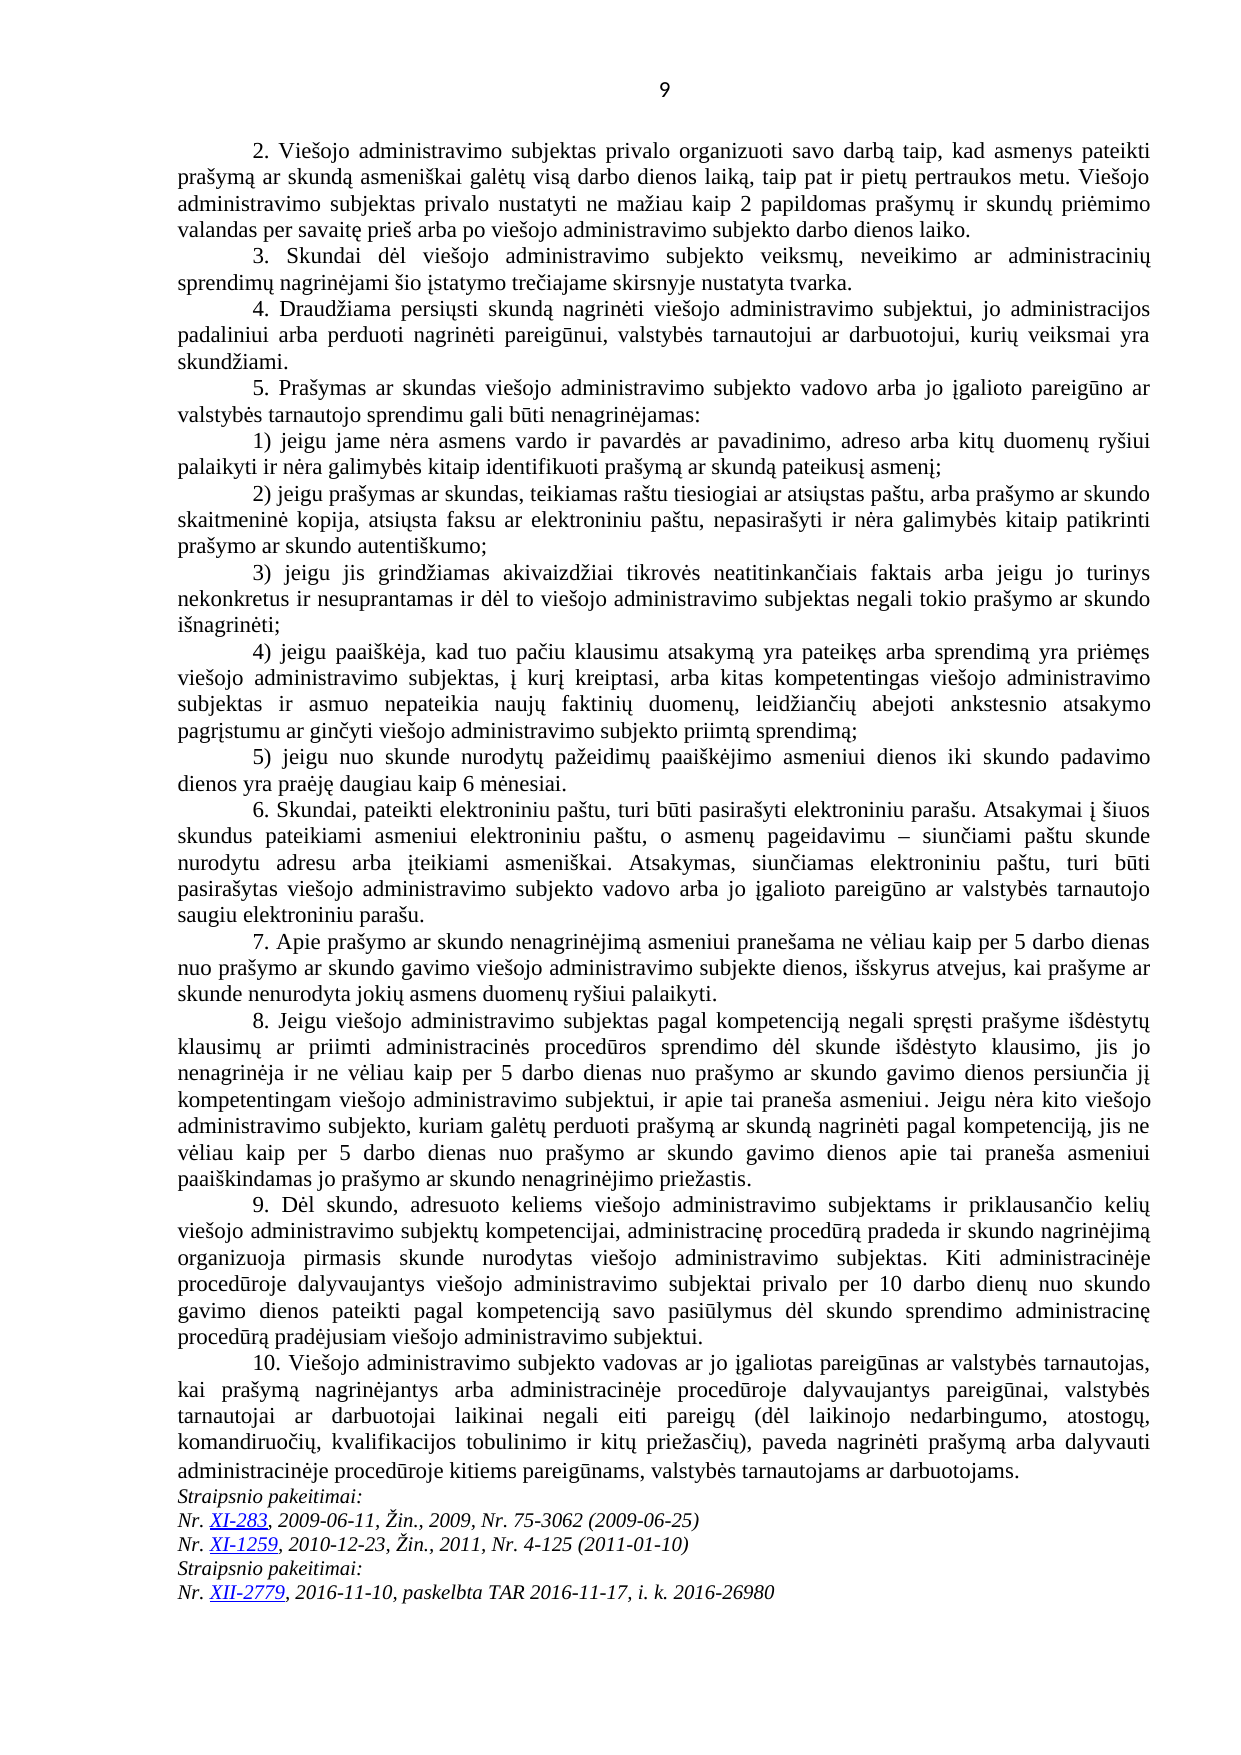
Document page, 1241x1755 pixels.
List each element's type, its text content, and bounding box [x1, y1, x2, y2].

text 2) jeigu prašymas ar skundas, teikiamas raštu tiesiogiai ar atsiųstas paštu, arba prašymo ar skundo skaitmeninė kopija, atsiųsta faksu ar elektroniniu paštu, nepasirašyti ir nėra galimybės kitaip patikrinti prašymo ar skundo autentiškumo; [177, 480, 1152, 559]
text Straipsnio pakeitimai: [177, 1483, 1152, 1508]
text 7. Apie prašymo ar skundo nenagrinėjimą asmeniui pranešama ne vėliau kaip per 5 darbo dienas nuo prašymo ar skundo gavimo viešojo administravimo subjekte dienos, išskyrus atvejus, kai prašyme ar skunde nenurodyta jokių asmens duomenų ryšiui palaikyti. [177, 928, 1152, 1007]
text Nr. XI-1259, 2010-12-23, Žin., 2011, Nr. 4-125 (2011-01-10) [177, 1532, 1152, 1556]
text 4) jeigu paaiškėja, kad tuo pačiu klausimu atsakymą yra pateikęs arba sprendimą yra priėmęs viešojo administravimo subjektas, į kurį kreiptasi, arba kitas kompetentingas viešojo administravimo subjektas ir asmuo nepateikia naujų faktinių duomenų, leidžiančių abejoti ankstesnio atsakymo pagrįstumu ar ginčyti viešojo administravimo subjekto priimtą sprendimą; [177, 638, 1152, 743]
text 5) jeigu nuo skunde nurodytų pažeidimų paaiškėjimo asmeniui dienos iki skundo padavimo dienos yra praėję daugiau kaip 6 mėnesiai. [177, 743, 1152, 796]
text 10. Viešojo administravimo subjekto vadovas ar jo įgaliotas pareigūnas ar valstybės tarnautojas, kai prašymą nagrinėjantys arba administracinėje procedūroje dalyvaujantys pareigūnai, valstybės tarnautojai ar darbuotojai laikinai negali eiti pareigų (dėl laikinojo nedarbingumo, atostogų, komandiruočių, kvalifikacijos tobulinimo ir kitų priežasčių), paveda nagrinėti prašymą arba dalyvauti administracinėje procedūroje kitiems pareigūnams, valstybės tarnautojams ar darbuotojams. [177, 1349, 1152, 1483]
text 9. Dėl skundo, adresuoto keliems viešojo administravimo subjektams ir priklausančio kelių viešojo administravimo subjektų kompetencijai, administracinę procedūrą pradeda ir skundo nagrinėjimą organizuoja pirmasis skunde nurodytas viešojo administravimo subjektas. Kiti administracinėje procedūroje dalyvaujantys viešojo administravimo subjektai privalo per 10 darbo dienų nuo skundo gavimo dienos pateikti pagal kompetenciją savo pasiūlymus dėl skundo sprendimo administracinę procedūrą pradėjusiam viešojo administravimo subjektui. [177, 1191, 1152, 1349]
text 3) jeigu jis grindžiamas akivaizdžiai tikrovės neatitinkančiais faktais arba jeigu jo turinys nekonkretus ir nesuprantamas ir dėl to viešojo administravimo subjektas negali tokio prašymo ar skundo išnagrinėti; [177, 559, 1152, 638]
text 1) jeigu jame nėra asmens vardo ir pavardės ar pavadinimo, adreso arba kitų duomenų ryšiui palaikyti ir nėra galimybės kitaip identifikuoti prašymą ar skundą pateikusį asmenį; [177, 427, 1152, 480]
text Nr. XII-2779, 2016-11-10, paskelbta TAR 2016-11-17, i. k. 2016-26980 [177, 1580, 1152, 1604]
text 2. Viešojo administravimo subjektas privalo organizuoti savo darbą taip, kad asmenys pateikti prašymą ar skundą asmeniškai galėtų visą darbo dienos laiką, taip pat ir pietų pertraukos metu. Viešojo administravimo subjektas privalo nustatyti ne mažiau kaip 2 papildomas prašymų ir skundų priėmimo valandas per savaitę prieš arba po viešojo administravimo subjekto darbo dienos laiko. [177, 137, 1152, 242]
text Nr. XI-283, 2009-06-11, Žin., 2009, Nr. 75-3062 (2009-06-25) [177, 1508, 1152, 1532]
text 5. Prašymas ar skundas viešojo administravimo subjekto vadovo arba jo įgalioto pareigūno ar valstybės tarnautojo sprendimu gali būti nenagrinėjamas: [177, 374, 1152, 427]
text 4. Draudžiama persiųsti skundą nagrinėti viešojo administravimo subjektui, jo administracijos padaliniui arba perduoti nagrinėti pareigūnui, valstybės tarnautojui ar darbuotojui, kurių veiksmai yra skundžiami. [177, 295, 1152, 374]
text 6. Skundai, pateikti elektroniniu paštu, turi būti pasirašyti elektroniniu parašu. Atsakymai į šiuos skundus pateikiami asmeniui elektroniniu paštu, o asmenų pageidavimu – siunčiami paštu skunde nurodytu adresu arba įteikiami asmeniškai. Atsakymas, siunčiamas elektroniniu paštu, turi būti pasirašytas viešojo administravimo subjekto vadovo arba jo įgalioto pareigūno ar valstybės tarnautojo saugiu elektroniniu parašu. [177, 796, 1152, 928]
text 8. Jeigu viešojo administravimo subjektas pagal kompetenciją negali spręsti prašyme išdėstytų klausimų ar priimti administracinės procedūros sprendimo dėl skunde išdėstyto klausimo, jis jo nenagrinėja ir ne vėliau kaip per 5 darbo dienas nuo prašymo ar skundo gavimo dienos persiunčia jį kompetentingam viešojo administravimo subjektui, ir apie tai praneša asmeniui. Jeigu nėra kito viešojo administravimo subjekto, kuriam galėtų perduoti prašymą ar skundą nagrinėti pagal kompetenciją, jis ne vėliau kaip per 5 darbo dienas nuo prašymo ar skundo gavimo dienos apie tai praneša asmeniui paaiškindamas jo prašymo ar skundo nenagrinėjimo priežastis. [177, 1007, 1152, 1191]
text 3. Skundai dėl viešojo administravimo subjekto veiksmų, neveikimo ar administracinių sprendimų nagrinėjami šio įstatymo trečiajame skirsnyje nustatyta tvarka. [177, 242, 1152, 295]
text Straipsnio pakeitimai: [177, 1556, 1152, 1580]
